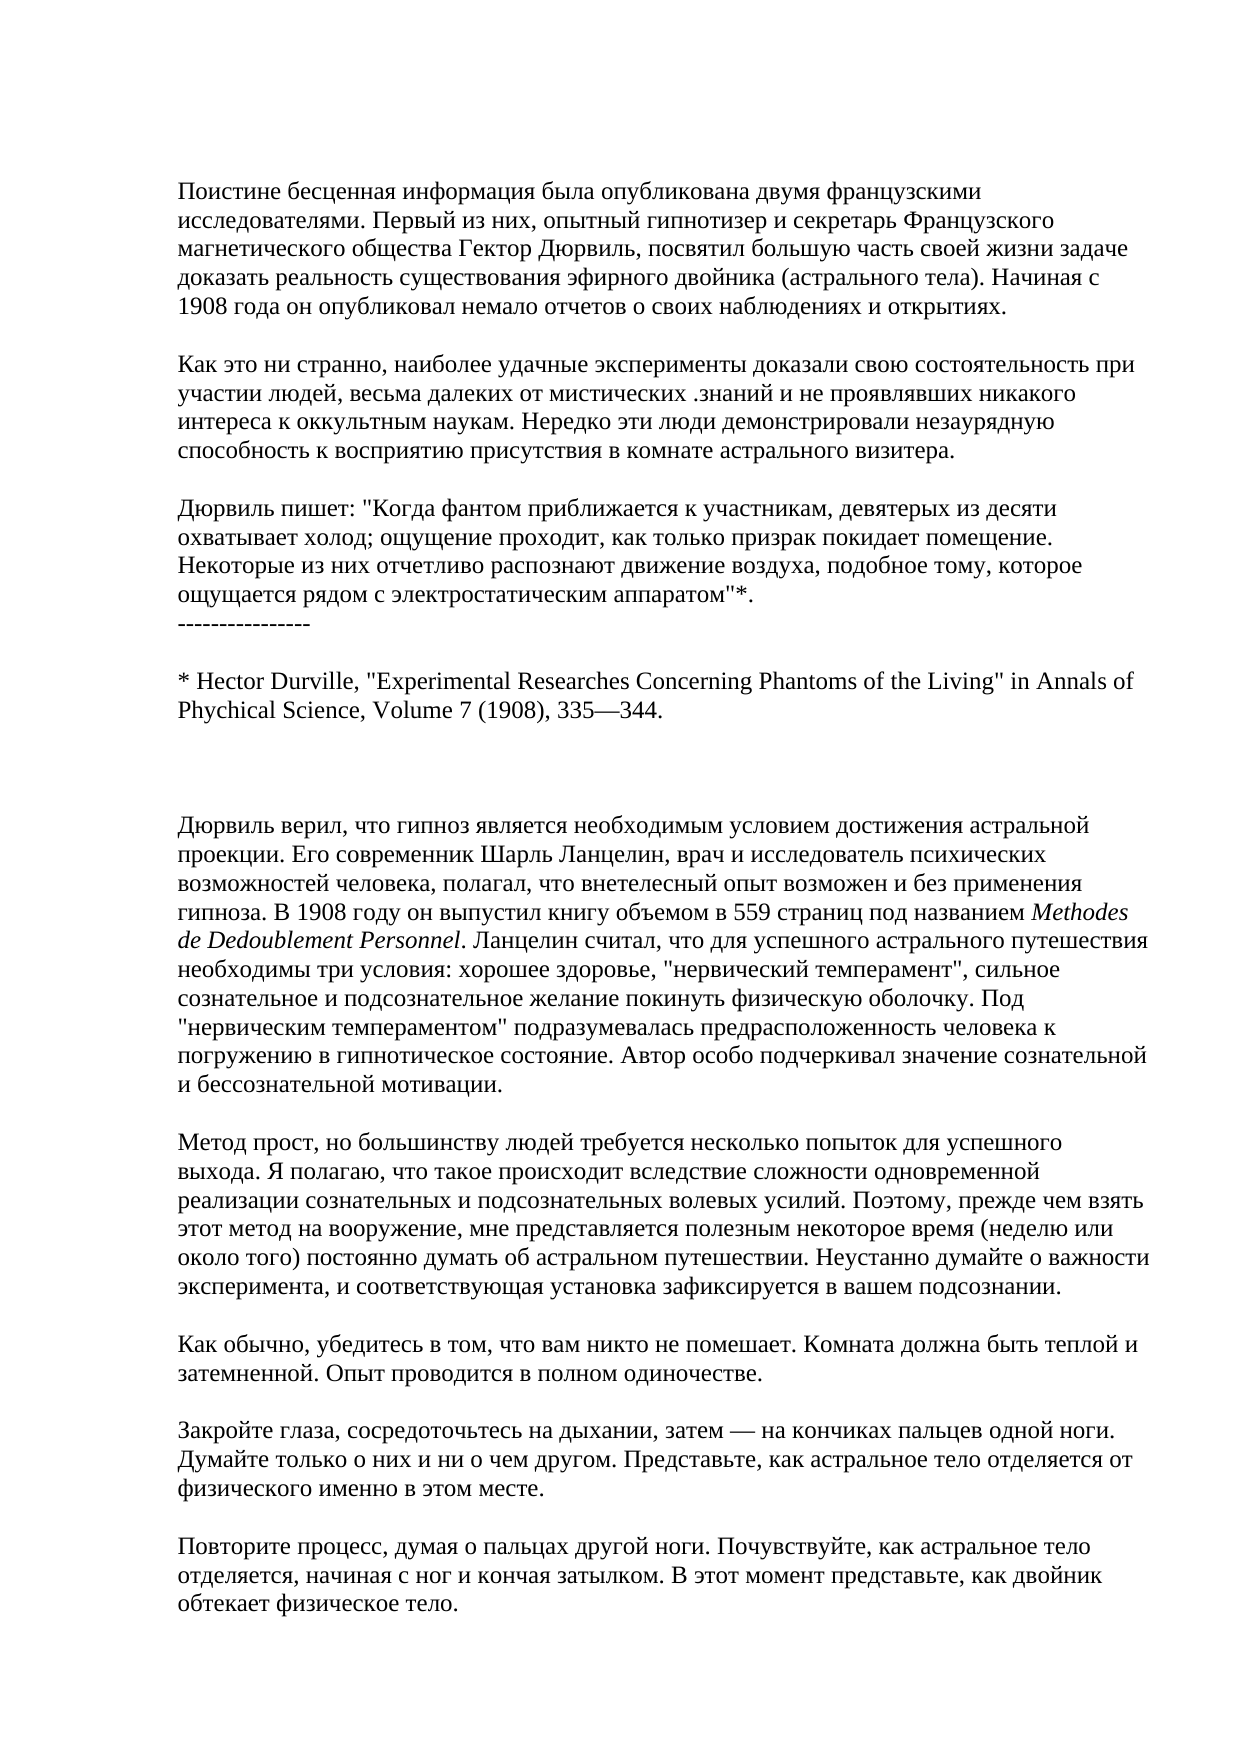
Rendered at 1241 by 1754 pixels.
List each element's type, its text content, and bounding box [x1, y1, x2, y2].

text Закройте глаза, сосредоточьтесь на дыхании, затем — на кончиках пальцев одной ноги. Думайте только о них и ни о чем другом. Представьте, как астральное тело отделяется от физического именно в этом месте. [177, 1416, 1152, 1502]
text Поистине бесценная информация была опубликована двумя французскими исследователями. Первый из них, опытный гипнотизер и секретарь Французского магнетического общества Гектор Дюрвиль, посвятил большую часть своей жизни задаче доказать реальность существования эфирного двойника (астрального тела). Начиная с 1908 года он опубликовал немало отчетов о своих наблюдениях и открытиях. [177, 176, 1152, 320]
text Повторите процесс, думая о пальцах другой ноги. Почувствуйте, как астральное тело отделяется, начиная с ног и кончая затылком. В этот момент представьте, как двойник обтекает физическое тело. [177, 1531, 1152, 1617]
text Как обычно, убедитесь в том, что вам никто не помешает. Комната должна быть теплой и затемненной. Опыт проводится в полном одиночестве. [177, 1329, 1152, 1386]
text * Hector Durville, "Experimental Researches Concerning Phantoms of the Living" in Annals of Phychical Science, Volume 7 (1908), 335—344. [177, 666, 1152, 723]
text Дюрвиль пишет: "Когда фантом приближается к участникам, девятерых из десяти охватывает холод; ощущение проходит, как только призрак покидает помещение. Некоторые из них отчетливо распознают движение воздуха, подобное тому, которое ощущается рядом с электростатическим аппаратом"*. ---------------- [177, 493, 1152, 637]
text Метод прост, но большинству людей требуется несколько попыток для успешного выхода. Я полагаю, что такое происходит вследствие сложности одновременной реализации сознательных и подсознательных волевых усилий. Поэтому, прежде чем взять этот метод на вооружение, мне представляется полезным некоторое время (неделю или около того) постоянно думать об астральном путешествии. Неустанно думайте о важности эксперимента, и соответствующая установка зафиксируется в вашем подсознании. [177, 1127, 1152, 1300]
text Как это ни странно, наиболее удачные эксперименты доказали свою состоятельность при участии людей, весьма далеких от мистических .знаний и не проявлявших никакого интереса к оккультным наукам. Нередко эти люди демонстрировали незаурядную способность к восприятию присутствия в комнате астрального визитера. [177, 349, 1152, 464]
text Дюрвиль верил, что гипноз является необходимым условием достижения астральной проекции. Его современник Шарль Ланцелин, врач и исследователь психических возможностей человека, полагал, что внетелесный опыт возможен и без применения гипноза. В 1908 году он выпустил книгу объемом в 559 страниц под названием Methodes de Dedoublement Personnel. Ланцелин считал, что для успешного астрального путешествия необходимы три условия: хорошее здоровье, "нервический темперамент", сильное сознательное и подсознательное желание покинуть физическую оболочку. Под "нервическим темпераментом" подразумевалась предрасположенность человека к погружению в гипнотическое состояние. Автор особо подчеркивал значение сознательной и бессознательной мотивации. [177, 811, 1152, 1098]
